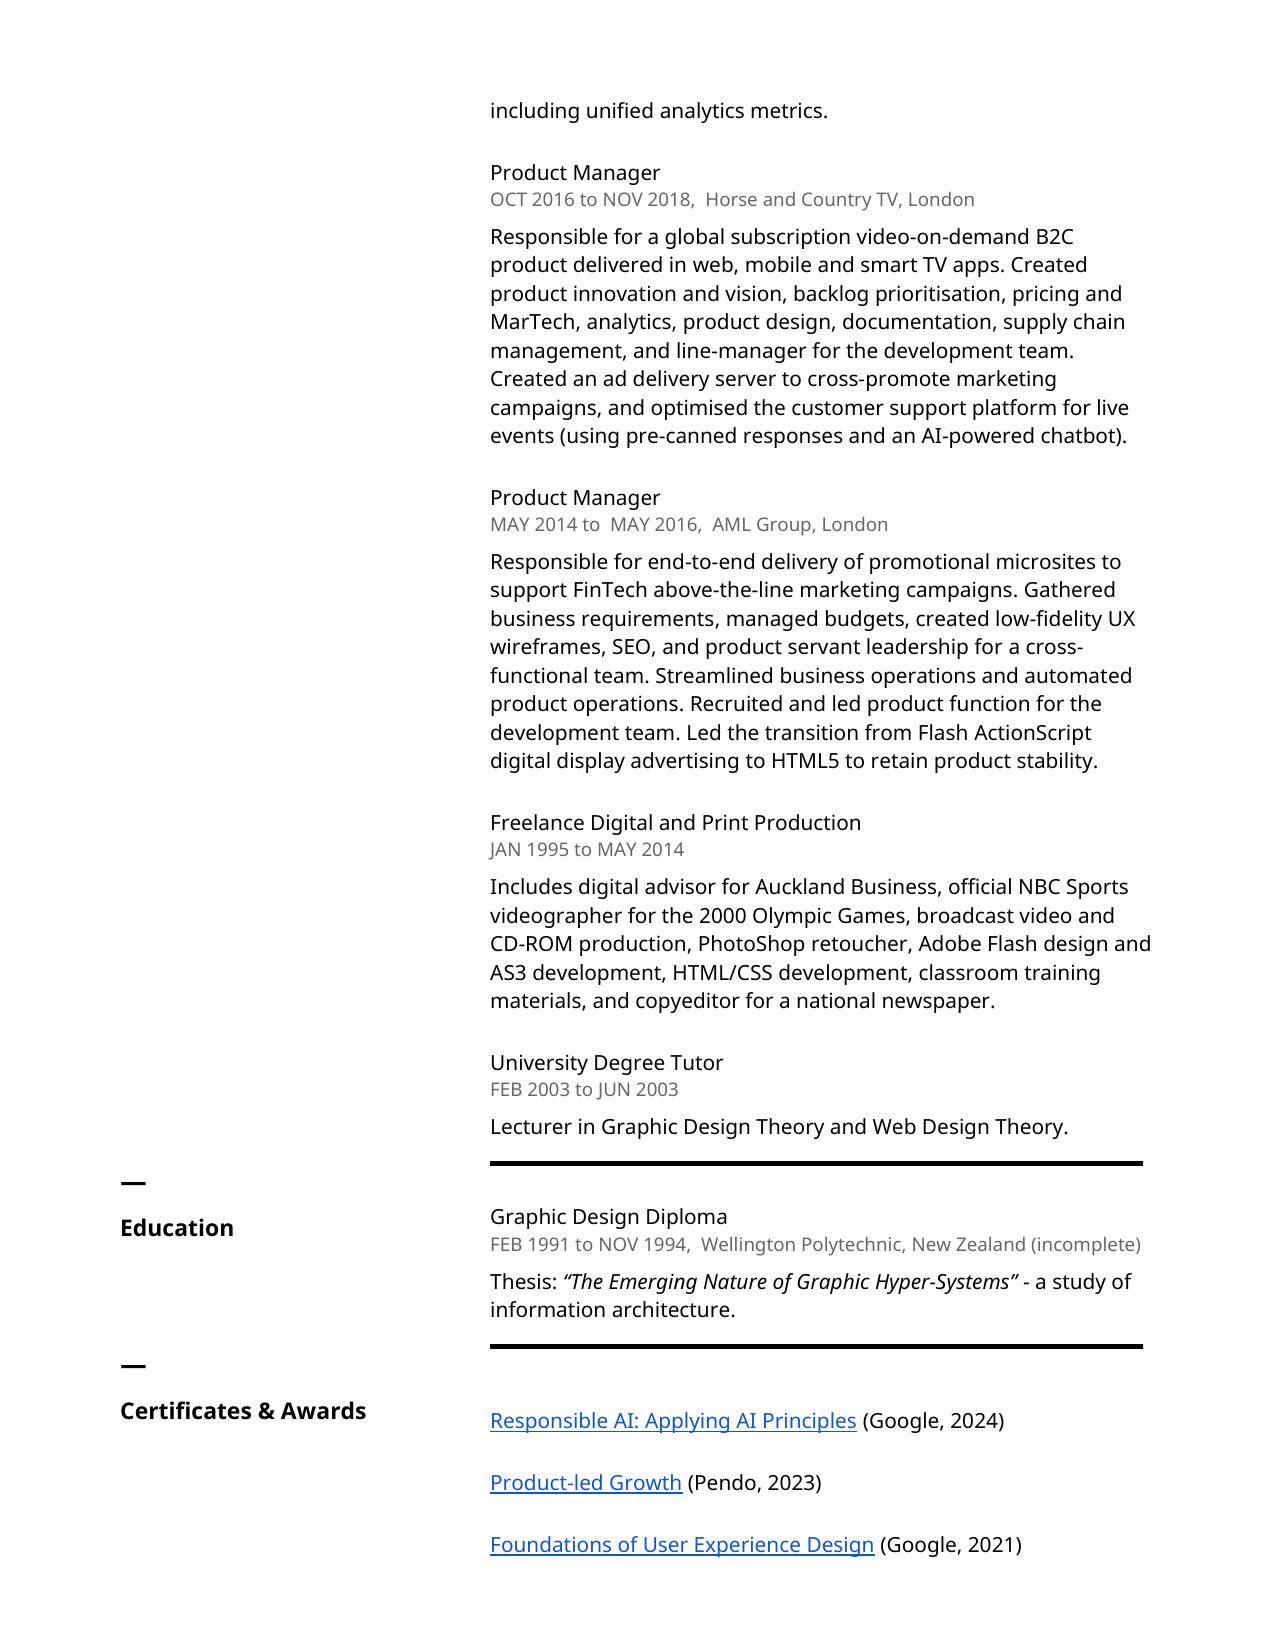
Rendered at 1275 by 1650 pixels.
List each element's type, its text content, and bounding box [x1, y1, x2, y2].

table_cell Responsible AI: Applying AI Principles (Google, 2024) Product-led Growth (Pendo, 2023) Foundations of User Experience Design (Google, 2021) [480, 1334, 1162, 1569]
table_cell including unified analytics metrics. Product Manager OCT 2016 to NOV 2018, Horse and Country TV, London Responsible for a global subscription video-on-demand B2C product delivered in web, mobile and smart TV apps. Created product innovation and vision, backlog prioritisation, pricing and MarTech, analytics, product design, documentation, supply chain management, and line-manager for the development team. Created an ad delivery server to cross-promote marketing campaigns, and optimised the customer support platform for live events (using pre-canned responses and an AI-powered chatbot). Product Manager MAY 2014 to MAY 2016, AML Group, London Responsible for end-to-end delivery of promotional microsites to support FinTech above-the-line marketing campaigns. Gathered business requirements, managed budgets, created low-fidelity UX wireframes, SEO, and product servant leadership for a cross-functional team. Streamlined business operations and automated product operations. Recruited and led product function for the development team. Led the transition from Flash ActionScript digital display advertising to HTML5 to retain product stability. Freelance Digital and Print Production JAN 1995 to MAY 2014 Includes digital advisor for Auckland Business, official NBC Sports videographer for the 2000 Olympic Games, broadcast video and CD-ROM production, PhotoShop retoucher, Adobe Flash design and AS3 development, HTML/CSS development, classroom training materials, and copyeditor for a national newspaper. University Degree Tutor FEB 2003 to JUN 2003 Lecturer in Graphic Design Theory and Web Design Theory. [480, 75, 1162, 1151]
table_cell [113, 75, 479, 1151]
table_cell ㅡ Certificates & Awards [113, 1334, 479, 1569]
table_cell Graphic Design Diploma FEB 1991 to NOV 1994, Wellington Polytechnic, New Zealand (incomplete) Thesis: “The Emerging Nature of Graphic Hyper-Systems” - a study of information architecture. [480, 1151, 1162, 1334]
table_cell ㅡ Education [113, 1151, 479, 1334]
picture [490, 1161, 1144, 1166]
picture [490, 1344, 1144, 1349]
